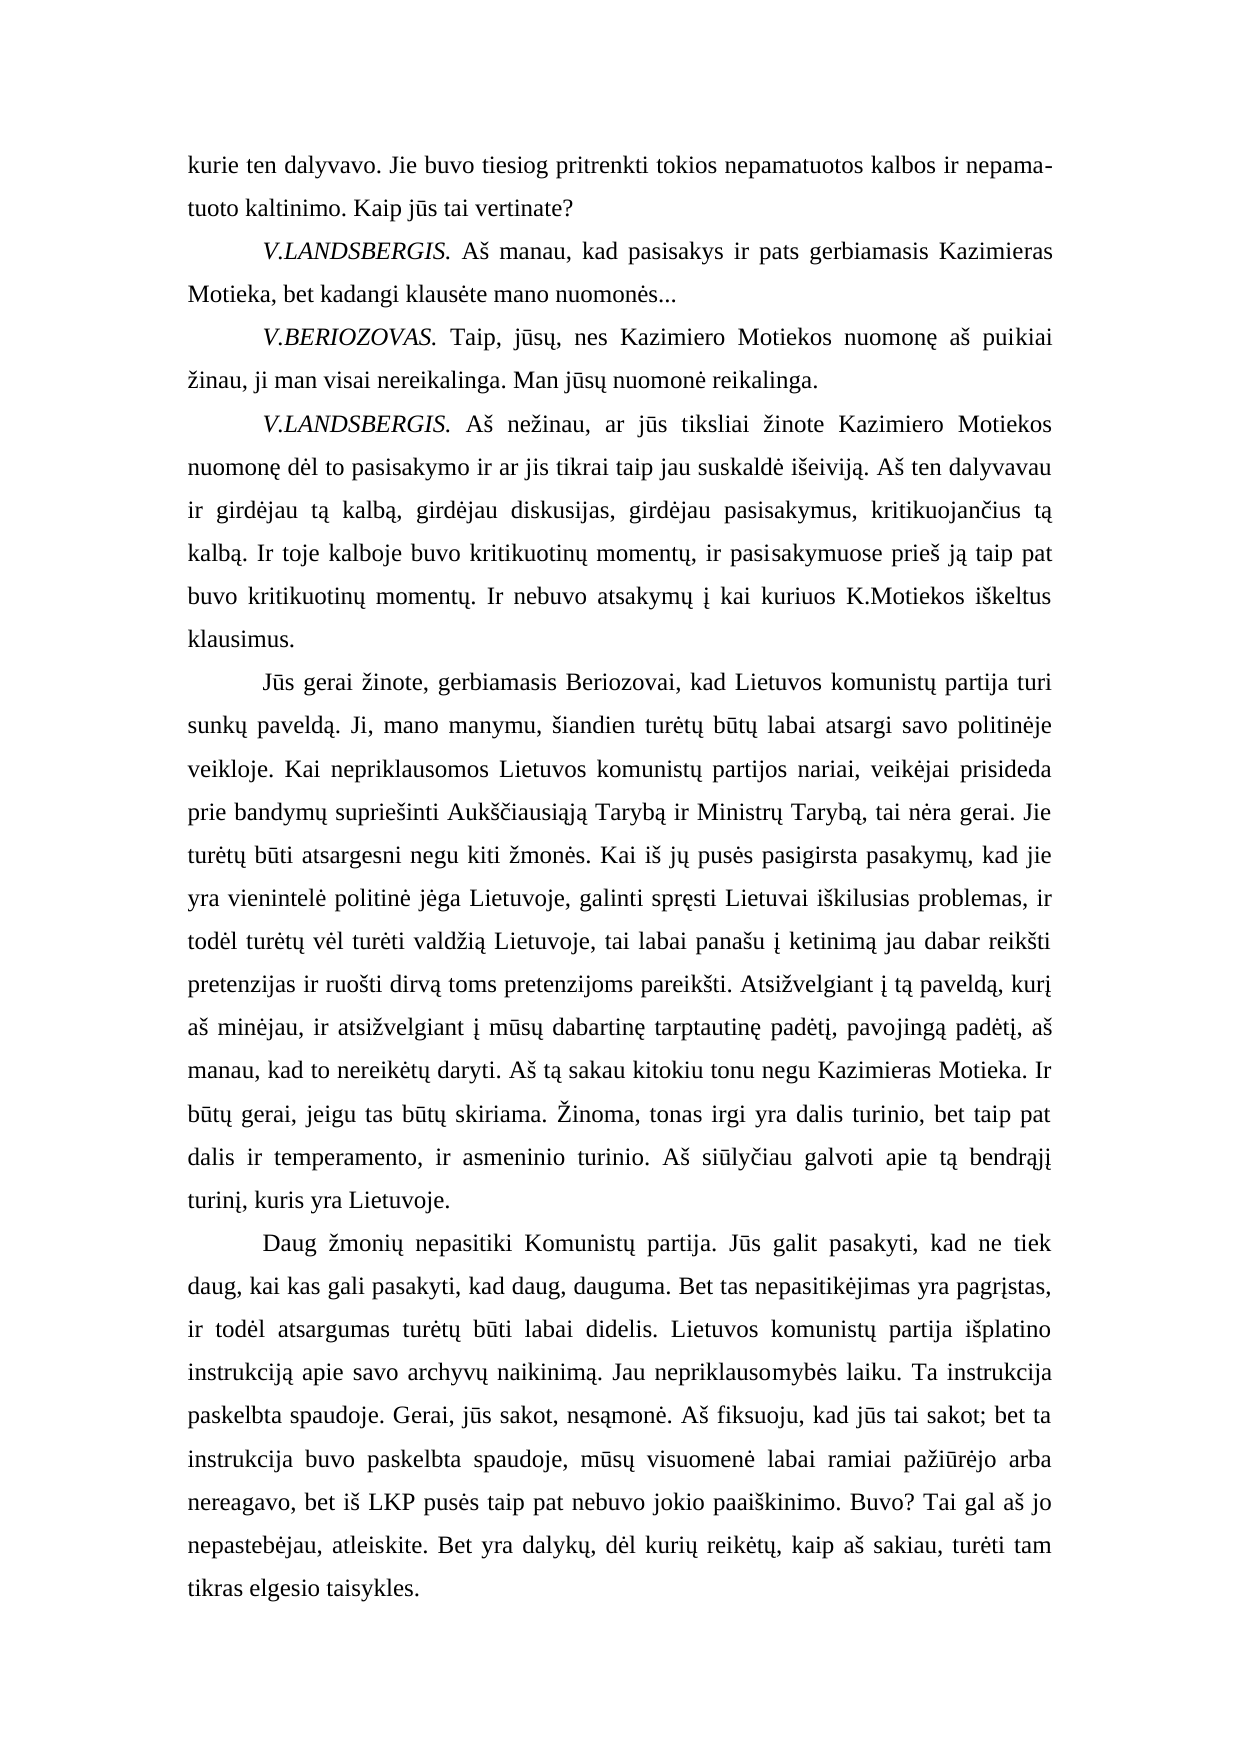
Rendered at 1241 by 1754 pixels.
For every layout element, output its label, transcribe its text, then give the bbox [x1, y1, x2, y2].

text kurie ten dalyvavo. Jie buvo tiesiog pritrenkti tokios nepamatuotos kalbos ir nepama­tuoto kaltinimo. Kaip jūs tai vertinate? [187, 150, 1053, 222]
text V.LANDSBERGIS. Aš manau, kad pasisakys ir pats gerbiamasis Kazimie­ras Motieka, bet kadangi klausėte mano nuomonės... [187, 236, 1053, 308]
text V.LANDSBERGIS. Aš nežinau, ar jūs tiksliai žinote Kazimiero Motiekos nuomonę dėl to pasisakymo ir ar jis tikrai taip jau suskaldė išeiviją. Aš ten dalyvavau ir girdėjau tą kalbą, girdėjau diskusijas, girdėjau pasisakymus, kritikuojančius tą kalbą. Ir toje kalboje buvo kritikuotinų momentų, ir pasi­sakymuose prieš ją taip pat buvo kritikuotinų momentų. Ir nebuvo atsakymų į kai kuriuos K.Motiekos iškeltus klausimus. [187, 409, 1053, 653]
text Daug žmonių nepasitiki Komunistų partija. Jūs galit pasakyti, kad ne tiek daug, kai kas gali pasakyti, kad daug, dauguma. Bet tas nepasitikėjimas yra pagrįstas, ir todėl atsargumas turėtų būti labai didelis. Lietuvos komunistų partija išplatino instrukciją apie savo archyvų naikinimą. Jau nepriklauso­mybės laiku. Ta instrukcija paskelbta spaudoje. Gerai, jūs sakot, nesąmonė. Aš fiksuoju, kad jūs tai sakot; bet ta instrukcija buvo paskelbta spaudoje, mūsų visuomenė labai ramiai pažiūrėjo arba nereagavo, bet iš LKP pusės taip pat nebuvo jokio paaiškinimo. Buvo? Tai gal aš jo nepastebėjau, atleis­kite. Bet yra dalykų, dėl kurių reikėtų, kaip aš sakiau, turėti tam tikras elgesio taisykles. [187, 1228, 1053, 1602]
text Jūs gerai žinote, gerbiamasis Beriozovai, kad Lietuvos komunistų partija turi sunkų paveldą. Ji, mano manymu, šiandien turėtų būtų labai atsargi savo politinėje veikloje. Kai nepriklausomos Lietuvos komunistų partijos nariai, veikėjai prisideda prie bandymų supriešinti Aukščiausiąją Tarybą ir Ministrų Tarybą, tai nėra gerai. Jie turėtų būti atsargesni negu kiti žmonės. Kai iš jų pusės pasigirsta pasakymų, kad jie yra vienintelė politinė jėga Lietuvoje, galinti spręsti Lietuvai iškilusias problemas, ir todėl turėtų vėl turėti valdžią Lietuvoje, tai labai panašu į ketinimą jau dabar reikšti preten­zijas ir ruošti dirvą toms pretenzijoms pareikšti. Atsižvelgiant į tą paveldą, kurį aš minėjau, ir atsižvelgiant į mūsų dabartinę tarptautinę padėtį, pavo­jingą padėtį, aš manau, kad to nereikėtų daryti. Aš tą sakau kitokiu tonu negu Kazimieras Motieka. Ir būtų gerai, jeigu tas būtų skiriama. Žinoma, tonas irgi yra dalis turinio, bet taip pat dalis ir temperamento, ir asmeninio turinio. Aš siūlyčiau galvoti apie tą bendrąjį turinį, kuris yra Lietuvoje. [187, 667, 1053, 1214]
text V.BERIOZOVAS. Taip, jūsų, nes Kazimiero Motiekos nuomonę aš pui­kiai žinau, ji man visai nereikalinga. Man jūsų nuomonė reikalinga. [187, 322, 1053, 394]
